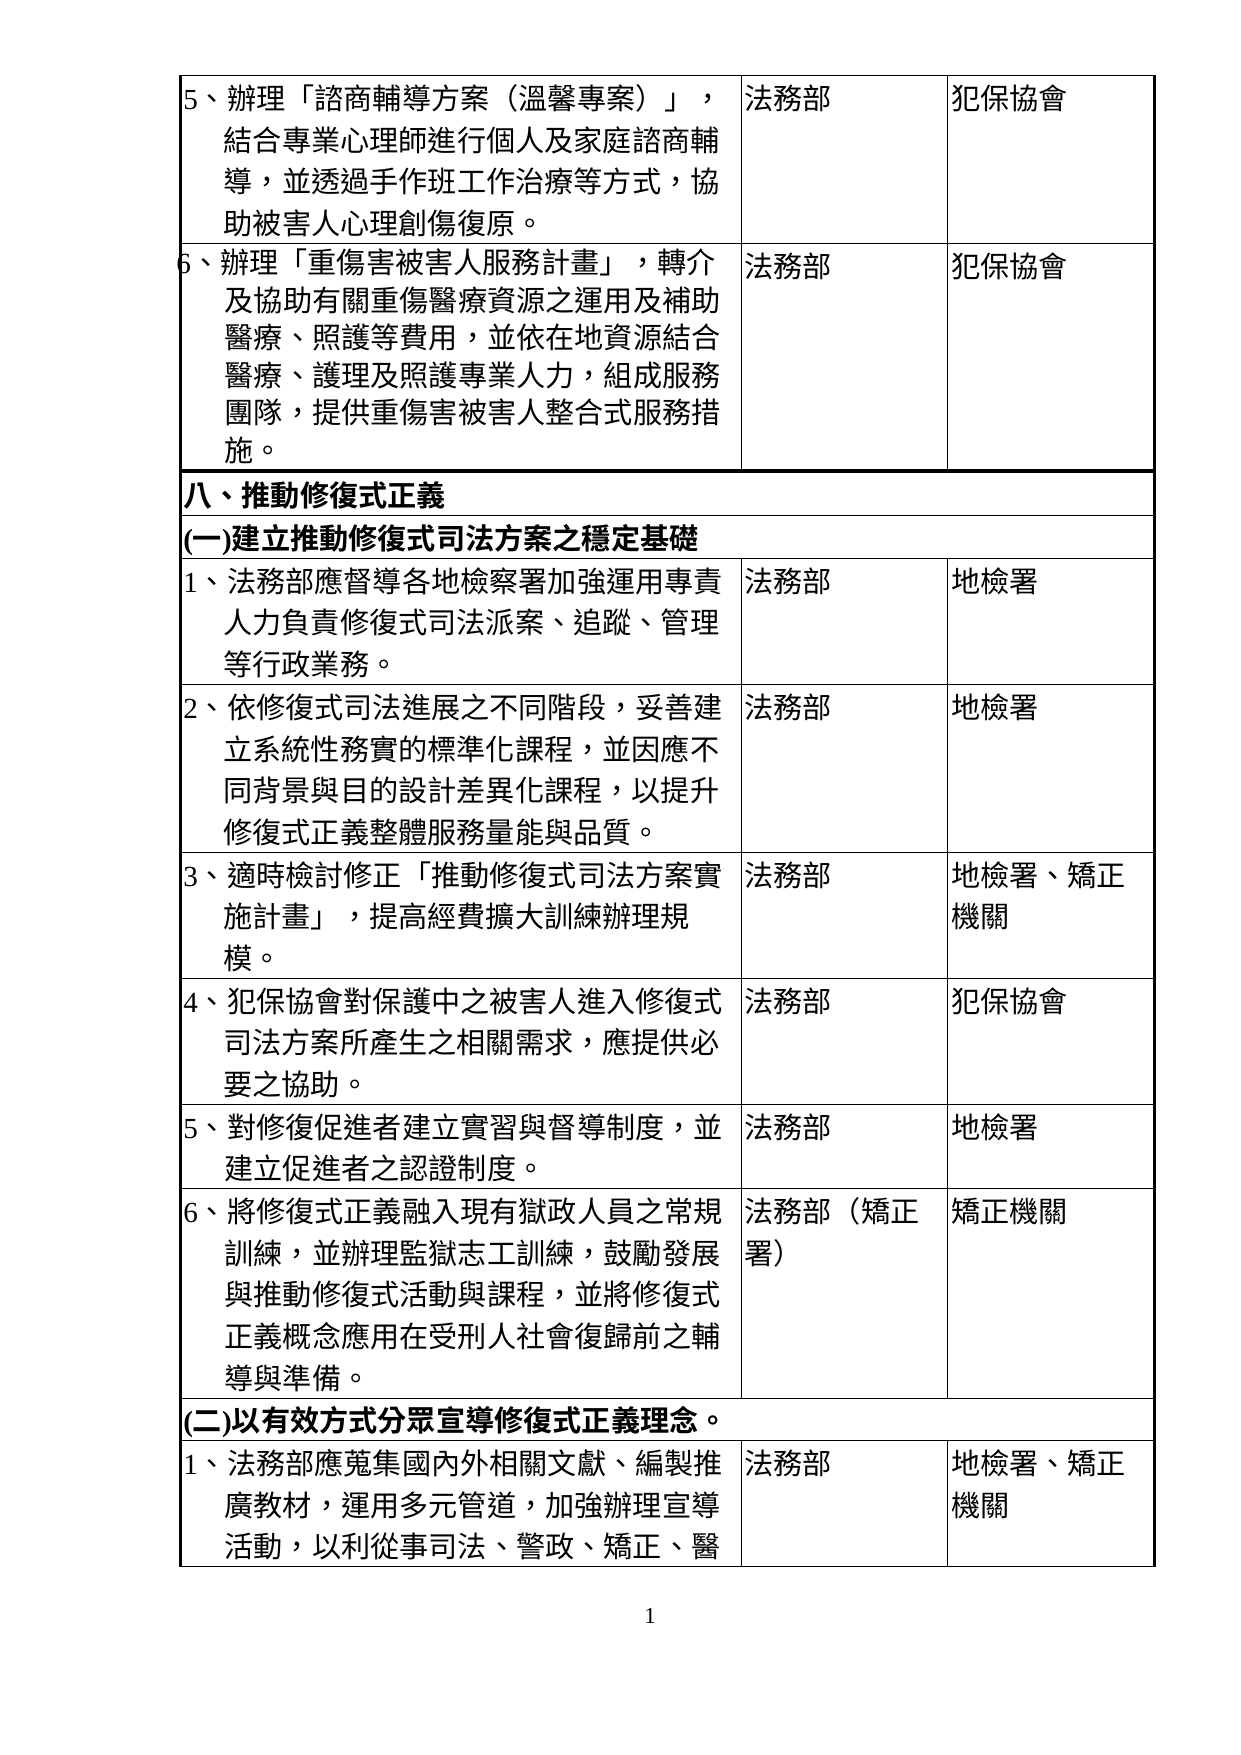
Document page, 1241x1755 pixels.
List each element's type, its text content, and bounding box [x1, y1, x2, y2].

table_cell 犯保協會 [948, 76, 1153, 243]
table_cell 法務部 [742, 1441, 947, 1566]
table_cell 4、犯保協會對保護中之被害人進入修復式司法方案所產生之相關需求，應提供必要之協助。 [182, 979, 741, 1104]
table_cell (二)以有效方式分眾宣導修復式正義理念。 [182, 1399, 1153, 1440]
table_cell (一)建立推動修復式司法方案之穩定基礎 [182, 516, 1153, 558]
table_cell 6、將修復式正義融入現有獄政人員之常規訓練，並辦理監獄志工訓練，鼓勵發展與推動修復式活動與課程，並將修復式正義概念應用在受刑人社會復歸前之輔導與準備。 [182, 1189, 741, 1397]
table_cell 犯保協會 [948, 244, 1153, 469]
table_cell 法務部 [742, 1105, 947, 1188]
table_cell 地檢署 [948, 1105, 1153, 1188]
table_cell 矯正機關 [948, 1189, 1153, 1397]
table_cell 犯保協會 [948, 979, 1153, 1104]
table_cell 法務部 [742, 244, 947, 469]
table_cell 1、法務部應督導各地檢察署加強運用專責人力負責修復式司法派案、追蹤、管理等行政業務。 [182, 559, 741, 684]
table_cell 法務部 [742, 685, 947, 852]
table_cell 地檢署 [948, 685, 1153, 852]
table_cell 6、辦理「重傷害被害人服務計畫」，轉介及協助有關重傷醫療資源之運用及補助醫療、照護等費用，並依在地資源結合醫療、護理及照護專業人力，組成服務團隊，提供重傷害被害人整合式服務措施。 [182, 244, 741, 469]
table_cell 法務部 [742, 76, 947, 243]
table_cell 1、法務部應蒐集國內外相關文獻、編製推廣教材，運用多元管道，加強辦理宣導活動，以利從事司法、警政、矯正、醫 [182, 1441, 741, 1566]
table_cell 地檢署 [948, 559, 1153, 684]
table_cell 法務部（矯正署） [742, 1189, 947, 1397]
table_cell 法務部 [742, 559, 947, 684]
table_cell 2、依修復式司法進展之不同階段，妥善建立系統性務實的標準化課程，並因應不同背景與目的設計差異化課程，以提升修復式正義整體服務量能與品質。 [182, 685, 741, 852]
table_cell 5、對修復促進者建立實習與督導制度，並建立促進者之認證制度。 [182, 1105, 741, 1188]
table_cell 法務部 [742, 853, 947, 978]
table_cell 地檢署、矯正機關 [948, 853, 1153, 978]
table_cell 地檢署、矯正機關 [948, 1441, 1153, 1566]
table_cell 3、適時檢討修正「推動修復式司法方案實施計畫」，提高經費擴大訓練辦理規模。 [182, 853, 741, 978]
table_cell 法務部 [742, 979, 947, 1104]
table_cell 5、辦理「諮商輔導方案（溫馨專案）」，結合專業心理師進行個人及家庭諮商輔導，並透過手作班工作治療等方式，協助被害人心理創傷復原。 [182, 76, 741, 243]
table_cell 八、推動修復式正義 [182, 473, 1153, 515]
